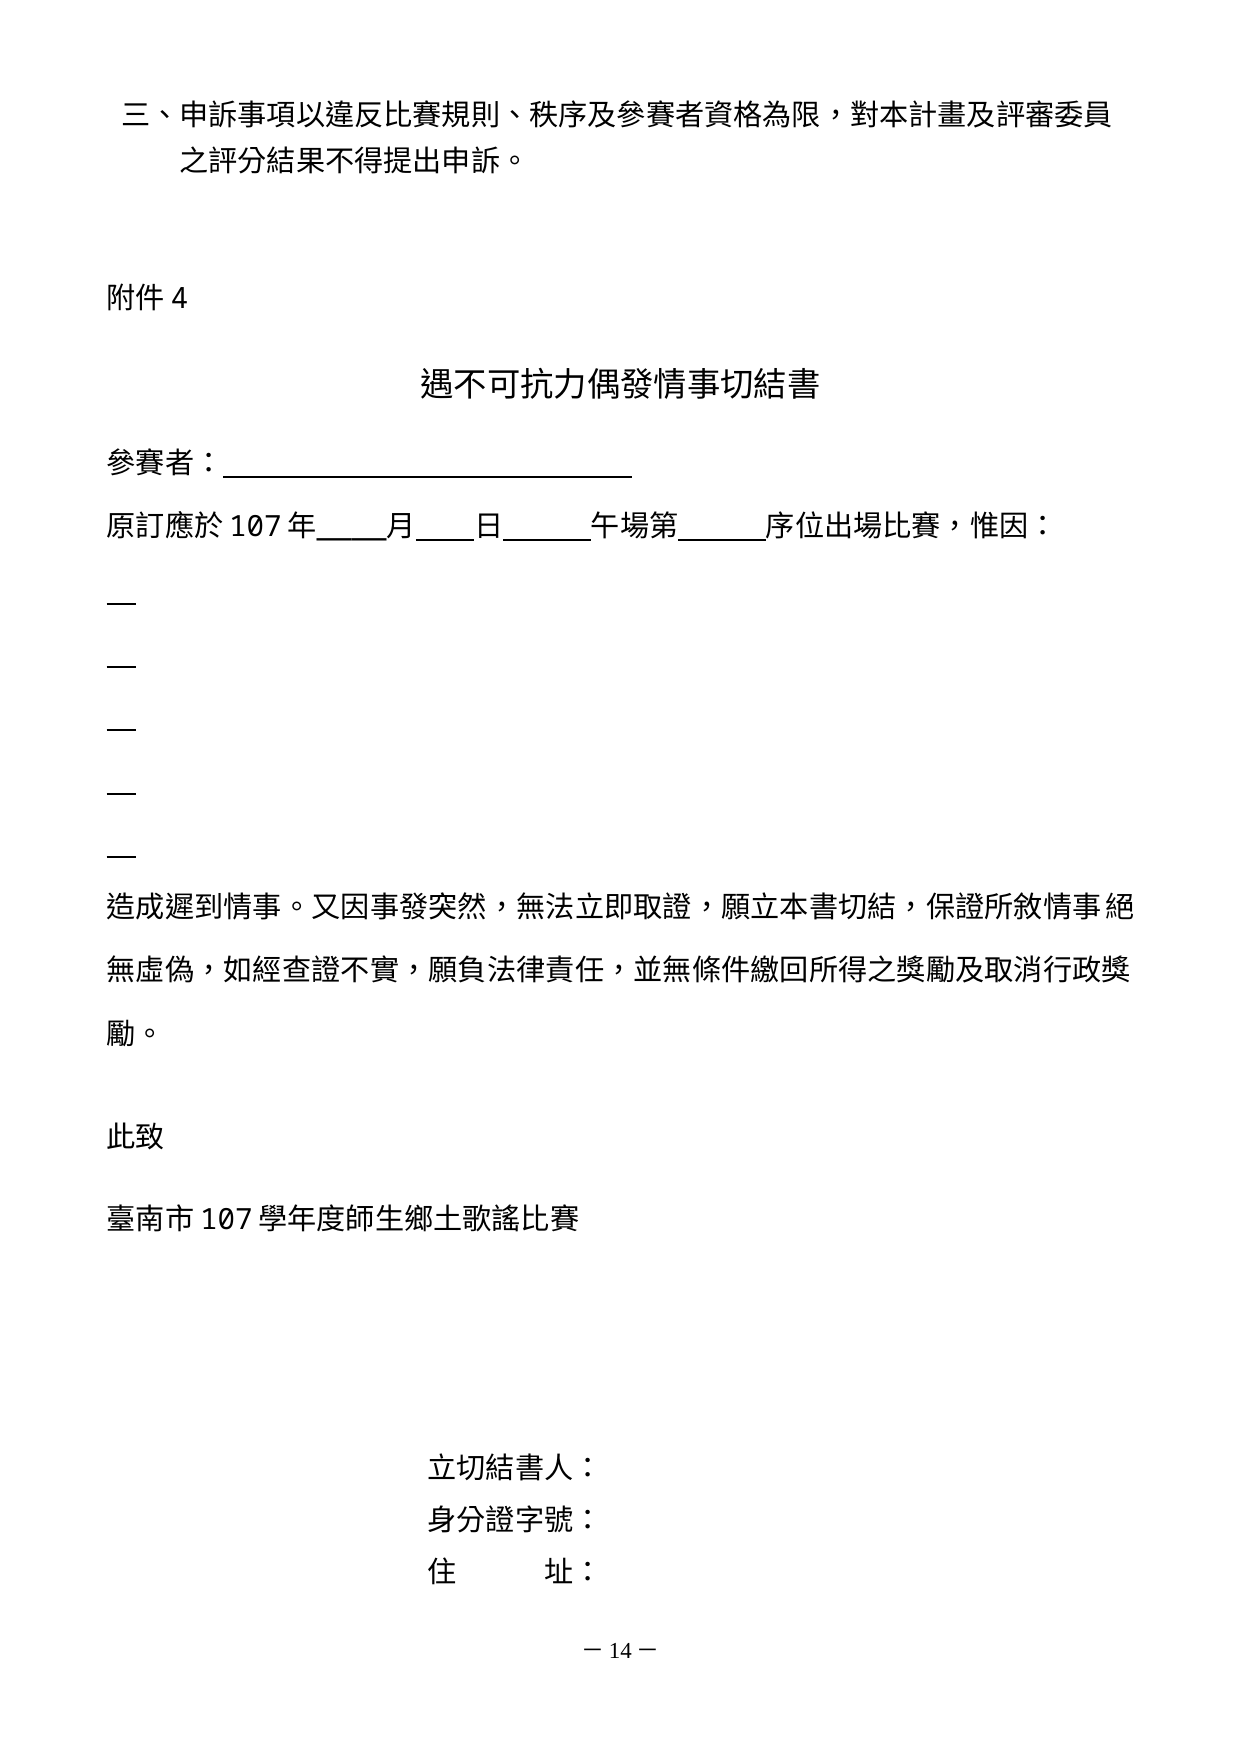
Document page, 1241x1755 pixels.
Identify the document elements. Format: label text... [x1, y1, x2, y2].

text 原訂應於107年____月 日 午場第 序位出場比賽，惟因： [106, 503, 1134, 545]
text 附件4 [106, 289, 1134, 314]
text 立切結書人： [106, 1436, 1134, 1488]
text 此致 [106, 1113, 1134, 1156]
text 三、申訴事項以違反比賽規則、秩序及參賽者資格為限，對本計畫及評審委員之評分結果不得提出申訴。 [121, 89, 1134, 180]
text 造成遲到情事。又因事發突然，無法立即取證，願立本書切結，保證所敘情事絕無虛偽，如經查證不實，願負法律責任，並無條件繳回所得之獎勵及取消行政獎勵。 [106, 883, 1134, 1053]
text 參賽者： [106, 439, 1134, 482]
text 臺南市107學年度師生鄉土歌謠比賽 [106, 1196, 1134, 1238]
text 身分證字號： [106, 1488, 1134, 1541]
text 住 址： [106, 1541, 1134, 1593]
text 遇不可抗力偶發情事切結書 [106, 359, 1134, 405]
